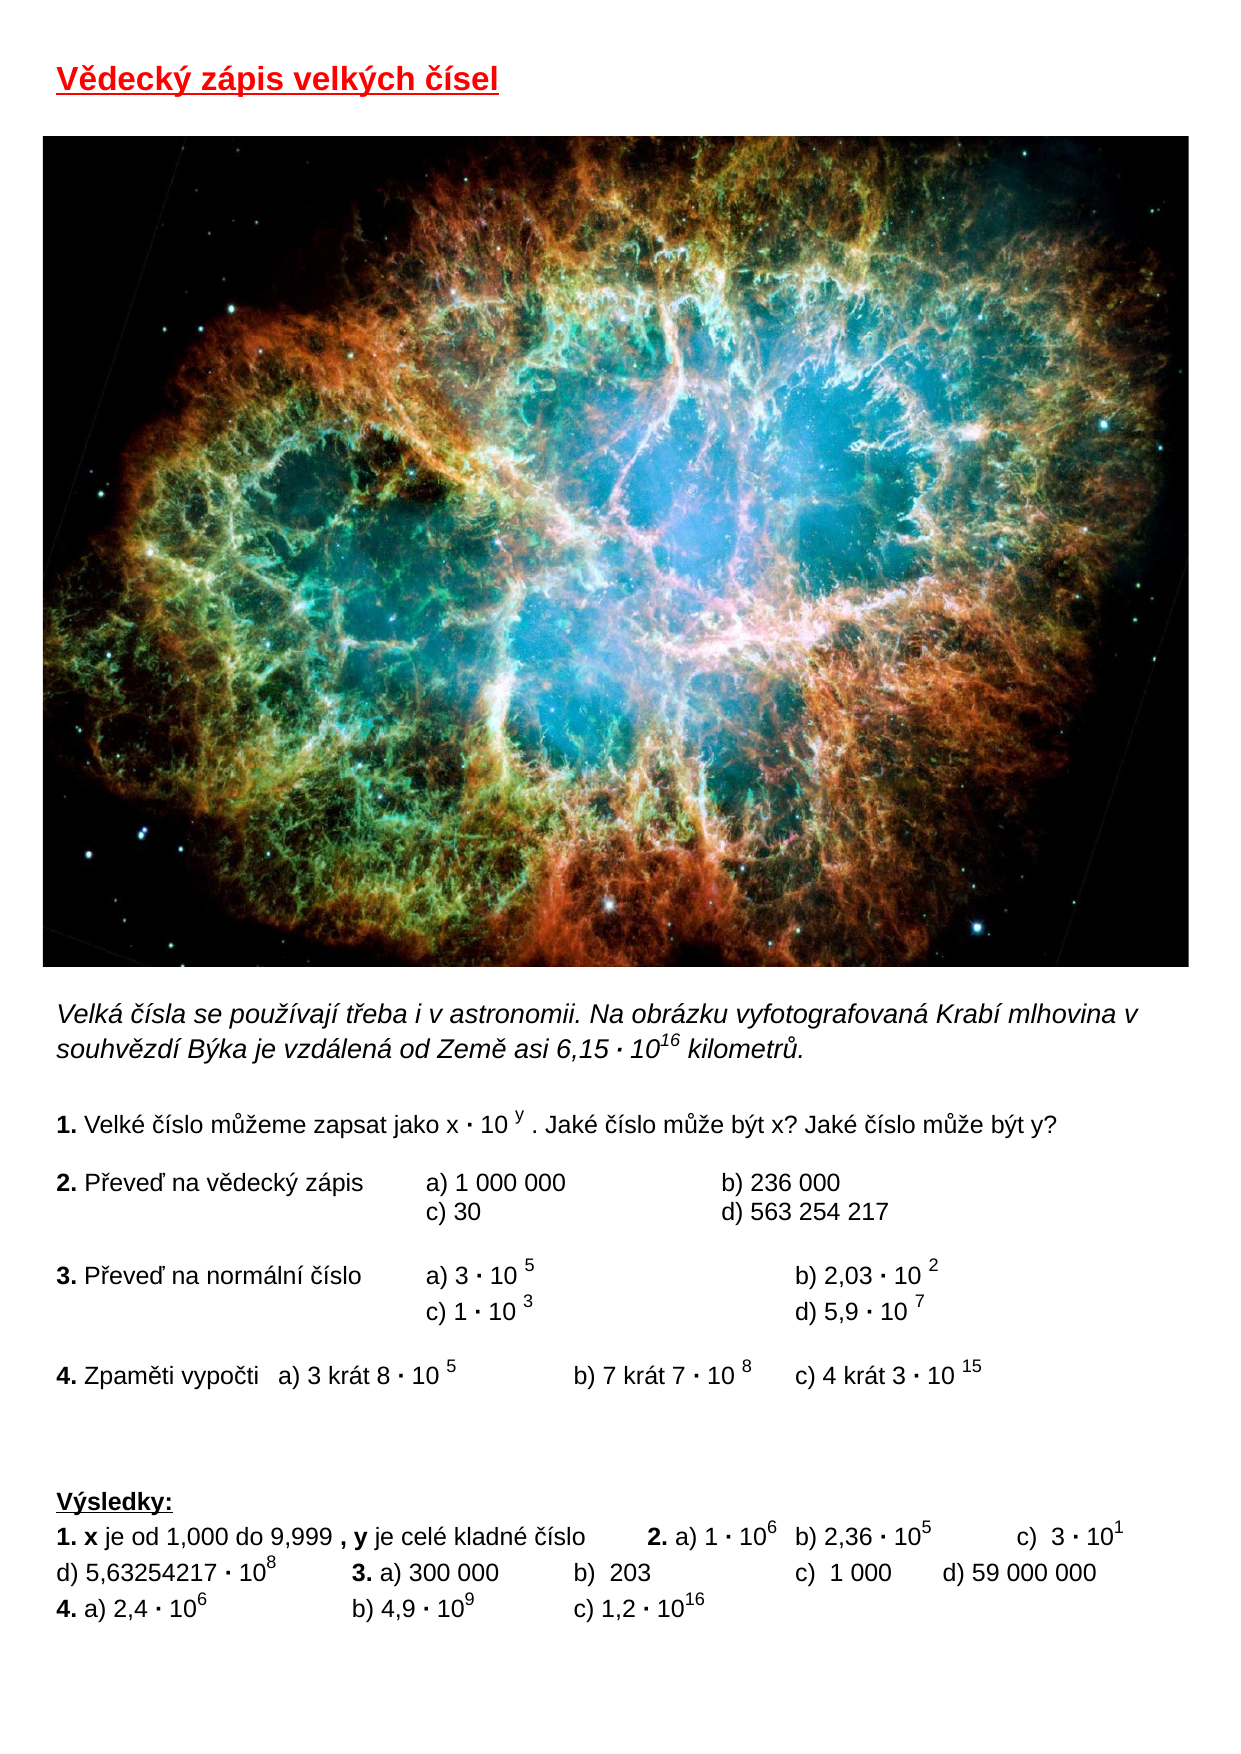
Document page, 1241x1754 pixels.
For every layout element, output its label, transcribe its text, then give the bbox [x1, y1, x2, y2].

text c) 30 d) 563 254 217 [56, 1197, 1175, 1226]
picture [42, 136, 1189, 967]
text 4. a) 2,4 ∙ 106 b) 4,9 ∙ 109 c) 1,2 ∙ 1016 [56, 1588, 1175, 1624]
text c) 1 ∙ 10 3 d) 5,9 ∙ 10 7 [56, 1291, 1175, 1327]
text 4. Zpaměti vypočti a) 3 krát 8 ∙ 10 5 b) 7 krát 7 ∙ 10 8 c) 4 krát 3 ∙ 10 15 [56, 1355, 1175, 1391]
text 1. Velké číslo můžeme zapsat jako x ∙ 10 y . Jaké číslo může být x? Jaké číslo může být y? [56, 1104, 1175, 1140]
text Vědecký zápis velkých čísel [56, 59, 1175, 98]
text d) 5,63254217 ∙ 108 3. a) 300 000 b) 203 c) 1 000 d) 59 000 000 [56, 1552, 1175, 1588]
text Velká čísla se používají třeba i v astronomii. Na obrázku vyfotografovaná Krabí mlhovina v souhvězdí Býka je vzdálená od Země asi 6,15 ∙ 1016 kilometrů. [56, 998, 1175, 1065]
text Výsledky: [56, 1487, 1175, 1516]
text 3. Převeď na normální číslo a) 3 ∙ 10 5 b) 2,03 ∙ 10 2 [56, 1255, 1175, 1291]
text 2. Převeď na vědecký zápis a) 1 000 000 b) 236 000 [56, 1168, 1175, 1197]
text 1. x je od 1,000 do 9,999 , y je celé kladné číslo 2. a) 1 ∙ 106 b) 2,36 ∙ 105 c) 3 ∙ 101 [56, 1516, 1175, 1552]
